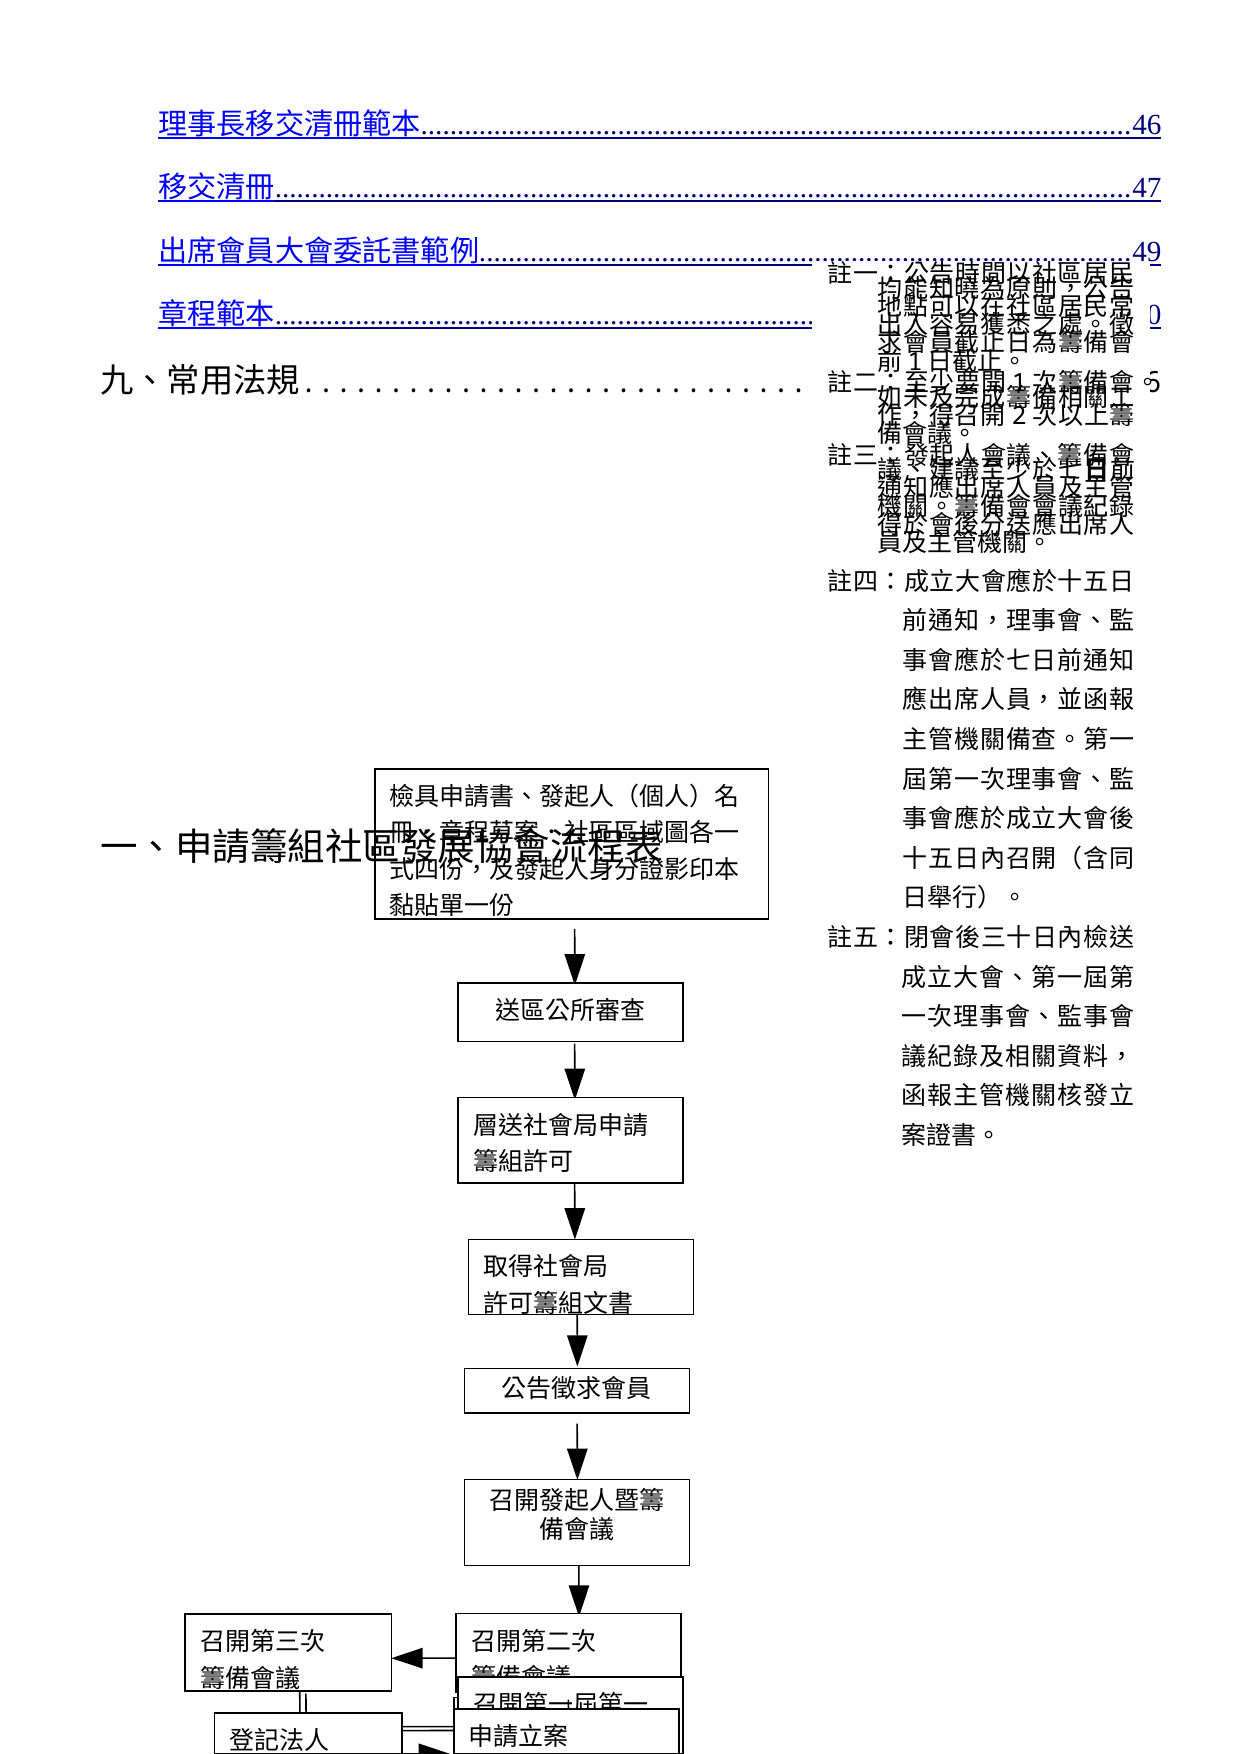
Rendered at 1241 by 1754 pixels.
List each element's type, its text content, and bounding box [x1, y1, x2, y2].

text 註二：至少要開1次籌備會。如未及完成籌備相關工作，得召開2次以上籌備會議。 [827, 377, 1135, 450]
text 理事長移交清冊範本 46 [158, 100, 1162, 143]
text 一、申請籌組社區發展協會流程表 [100, 829, 374, 869]
text 出席會員大會委託書範例 49 [158, 227, 1162, 269]
text 九、常用法規 56 [1150, 354, 1162, 402]
text 註一：公告時間以社區居民均能知曉為原則，公告地點可以在社區居民常出入容易獲悉之處。徵求會員截止日為籌備會前1日截止。 [958, 268, 1135, 377]
text 註五：閉會後三十日內檢送成立大會、第一屆第一次理事會、監事會議紀錄及相關資料，函報主管機關核發立案證書。 [827, 915, 1135, 1152]
text 章程範本 50 [158, 291, 812, 327]
text 註一：公告時間以社區居民均能知曉為原則，公告地點可以在社區居民常出入容易獲悉之處。徵求會員截止日為籌備會前1日截止。 [827, 268, 965, 377]
text 九、常用法規 56 [100, 354, 812, 402]
text 一、申請籌組社區發展協會流程表 [1150, 829, 1162, 869]
text 章程範本 50 [1150, 291, 1162, 333]
text 章程範本 50 [158, 329, 812, 333]
text 註四：成立大會應於十五日前通知，理事會、監事會應於七日前通知應出席人員，並函報主管機關備查。第一屆第一次理事會、監事會應於成立大會後十五日內召開（含同日舉行）。 [827, 558, 1135, 915]
text 註三：發起人會議、籌備會議、建議至少於七日前通知應出席人員及主管機關。籌備會會議紀錄得於會後分送應出席人員及主管機關。 [827, 450, 1135, 558]
text 移交清冊 47 [158, 164, 1162, 206]
text 一、申請籌組社區發展協會流程表 [769, 829, 812, 869]
